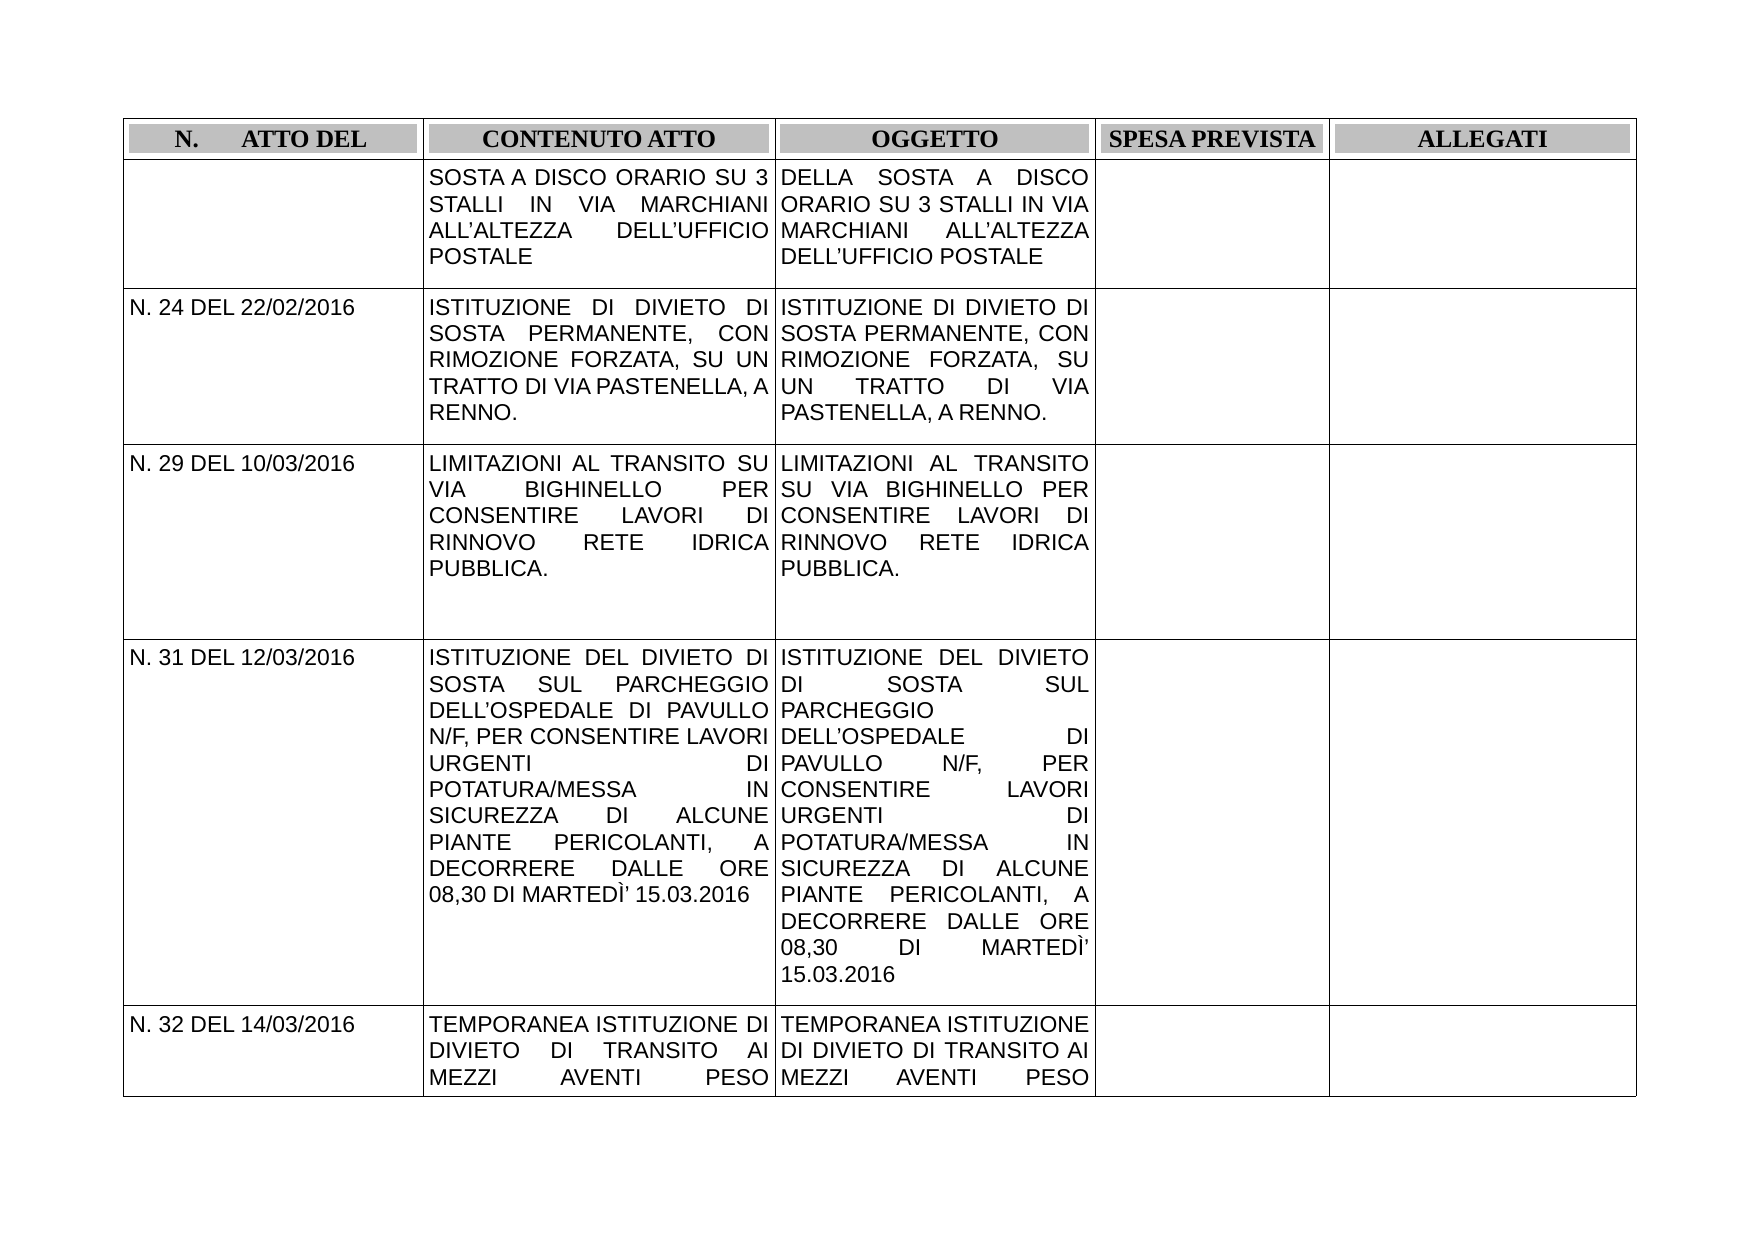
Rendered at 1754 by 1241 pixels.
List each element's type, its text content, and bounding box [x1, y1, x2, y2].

table_cell [1330, 160, 1636, 288]
table_header CONTENUTO ATTO [424, 119, 775, 158]
table_cell [1096, 640, 1329, 1005]
table_cell sosta a disco orario su 3 stalli in Via Marchiani all’altezza dell’ufficio postale [424, 160, 775, 288]
table_cell Istituzione di divieto di sosta permanente, con rimozione forzata, su un tratto di Via Pastenella, a Renno. [776, 289, 1095, 444]
table_cell Temporanea istituzione di divieto di transito ai mezzi aventi peso [424, 1006, 775, 1096]
table_cell N. 32 DEL 14/03/2016 [124, 1006, 423, 1096]
table_cell N. 29 DEL 10/03/2016 [124, 445, 423, 638]
table_cell Istituzione del divieto di sosta sul parcheggio dell’Ospedale di Pavullo n/f, per consentire lavori urgenti di potatura/messa in sicurezza di alcune piante pericolanti, a decorrere dalle ore 08,30 di martedì’ 15.03.2016 [424, 640, 775, 1005]
table_cell [1096, 1006, 1329, 1096]
table_cell [1330, 640, 1636, 1005]
table_cell Istituzione di divieto di sosta permanente, con rimozione forzata, su un tratto di Via Pastenella, a Renno. [424, 289, 775, 444]
table_cell N. 31 DEL 12/03/2016 [124, 640, 423, 1005]
table_cell [1330, 445, 1636, 638]
table_header OGGETTO [776, 119, 1095, 158]
table_cell Limitazioni al transito su Via Bighinello per consentire lavori di rinnovo rete idrica pubblica. [424, 445, 775, 638]
table_cell [1330, 289, 1636, 444]
table_cell N. 24 DEL 22/02/2016 [124, 289, 423, 444]
table_cell della sosta a disco orario su 3 stalli in Via Marchiani all’altezza dell’ufficio postale [776, 160, 1095, 288]
table_cell [1096, 445, 1329, 638]
table_cell Istituzione del divieto di sosta sul parcheggio dell’Ospedale di Pavullo n/f, per consentire lavori urgenti di potatura/messa in sicurezza di alcune piante pericolanti, a decorrere dalle ore 08,30 di martedì’ 15.03.2016 [776, 640, 1095, 1005]
table_cell [1096, 289, 1329, 444]
table_header N. ATTO DEL [124, 119, 423, 158]
table_cell Temporanea istituzione di divieto di transito ai mezzi aventi peso [776, 1006, 1095, 1096]
table_cell [1330, 1006, 1636, 1096]
table_cell [124, 160, 423, 288]
table_cell Limitazioni al transito su Via Bighinello per consentire lavori di rinnovo rete idrica pubblica. [776, 445, 1095, 638]
table_cell [1096, 160, 1329, 288]
table_header ALLEGATI [1330, 119, 1636, 158]
table_header SPESA PREVISTA [1096, 119, 1329, 158]
